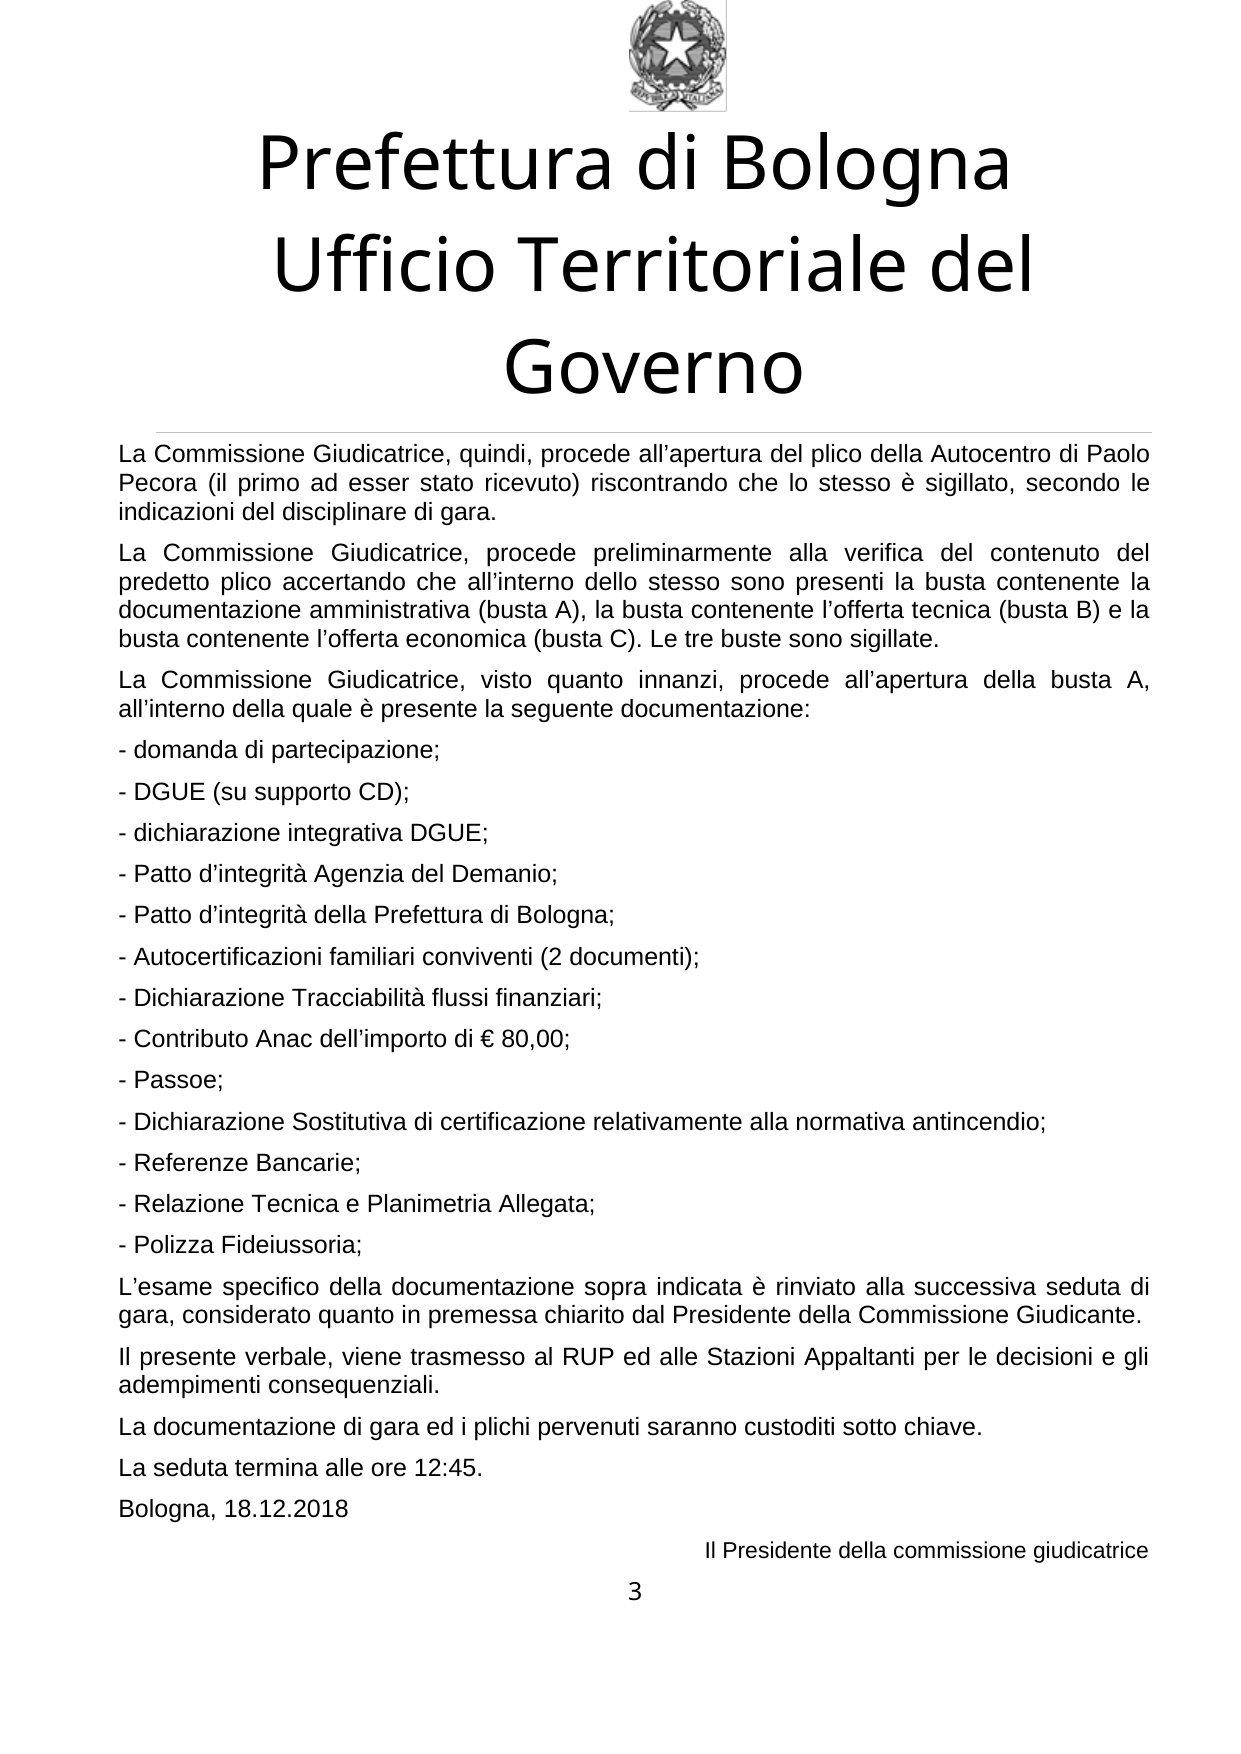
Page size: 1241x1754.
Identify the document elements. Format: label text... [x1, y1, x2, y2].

text - Referenze Bancarie; [118, 1148, 1152, 1177]
text - Contributo Anac dell’importo di € 80,00; [118, 1024, 1152, 1053]
text L’esame specifico della documentazione sopra indicata è rinviato alla successiva seduta di gara, considerato quanto in premessa chiarito dal Presidente della Commissione Giudicante. [118, 1272, 1152, 1329]
text Il presente verbale, viene trasmesso al RUP ed alle Stazioni Appaltanti per le decisioni e gli adempimenti consequenziali. [118, 1342, 1152, 1399]
text - Relazione Tecnica e Planimetria Allegata; [118, 1189, 1152, 1218]
text Il Presidente della commissione giudicatrice [118, 1535, 1152, 1564]
text - dichiarazione integrativa DGUE; [118, 818, 1152, 847]
text - Polizza Fideiussoria; [118, 1230, 1152, 1259]
text - Patto d’integrità della Prefettura di Bologna; [118, 900, 1152, 929]
text La Commissione Giudicatrice, procede preliminarmente alla verifica del contenuto del predetto plico accertando che all’interno dello stesso sono presenti la busta contenente la documentazione amministrativa (busta A), la busta contenente l’offerta tecnica (busta B) e la busta contenente l’offerta economica (busta C). Le tre buste sono sigillate. [118, 538, 1152, 653]
text La Commissione Giudicatrice, visto quanto innanzi, procede all’apertura della busta A, all’interno della quale è presente la seguente documentazione: [118, 665, 1152, 723]
text - Passoe; [118, 1065, 1152, 1094]
text - Dichiarazione Sostitutiva di certificazione relativamente alla normativa antincendio; [118, 1107, 1152, 1135]
text Bologna, 18.12.2018 [118, 1494, 1152, 1523]
text - Patto d’integrità Agenzia del Demanio; [118, 859, 1152, 888]
text La Commissione Giudicatrice, quindi, procede all’apertura del plico della Autocentro di Paolo Pecora (il primo ad esser stato ricevuto) riscontrando che lo stesso è sigillato, secondo le indicazioni del disciplinare di gara. [118, 439, 1152, 525]
text - DGUE (su supporto CD); [118, 777, 1152, 805]
text La seduta termina alle ore 12:45. [118, 1453, 1152, 1482]
text - domanda di partecipazione; [118, 735, 1152, 764]
text La documentazione di gara ed i plichi pervenuti saranno custoditi sotto chiave. [118, 1412, 1152, 1440]
text - Autocertificazioni familiari conviventi (2 documenti); [118, 942, 1152, 970]
text - Dichiarazione Tracciabilità flussi finanziari; [118, 983, 1152, 1012]
